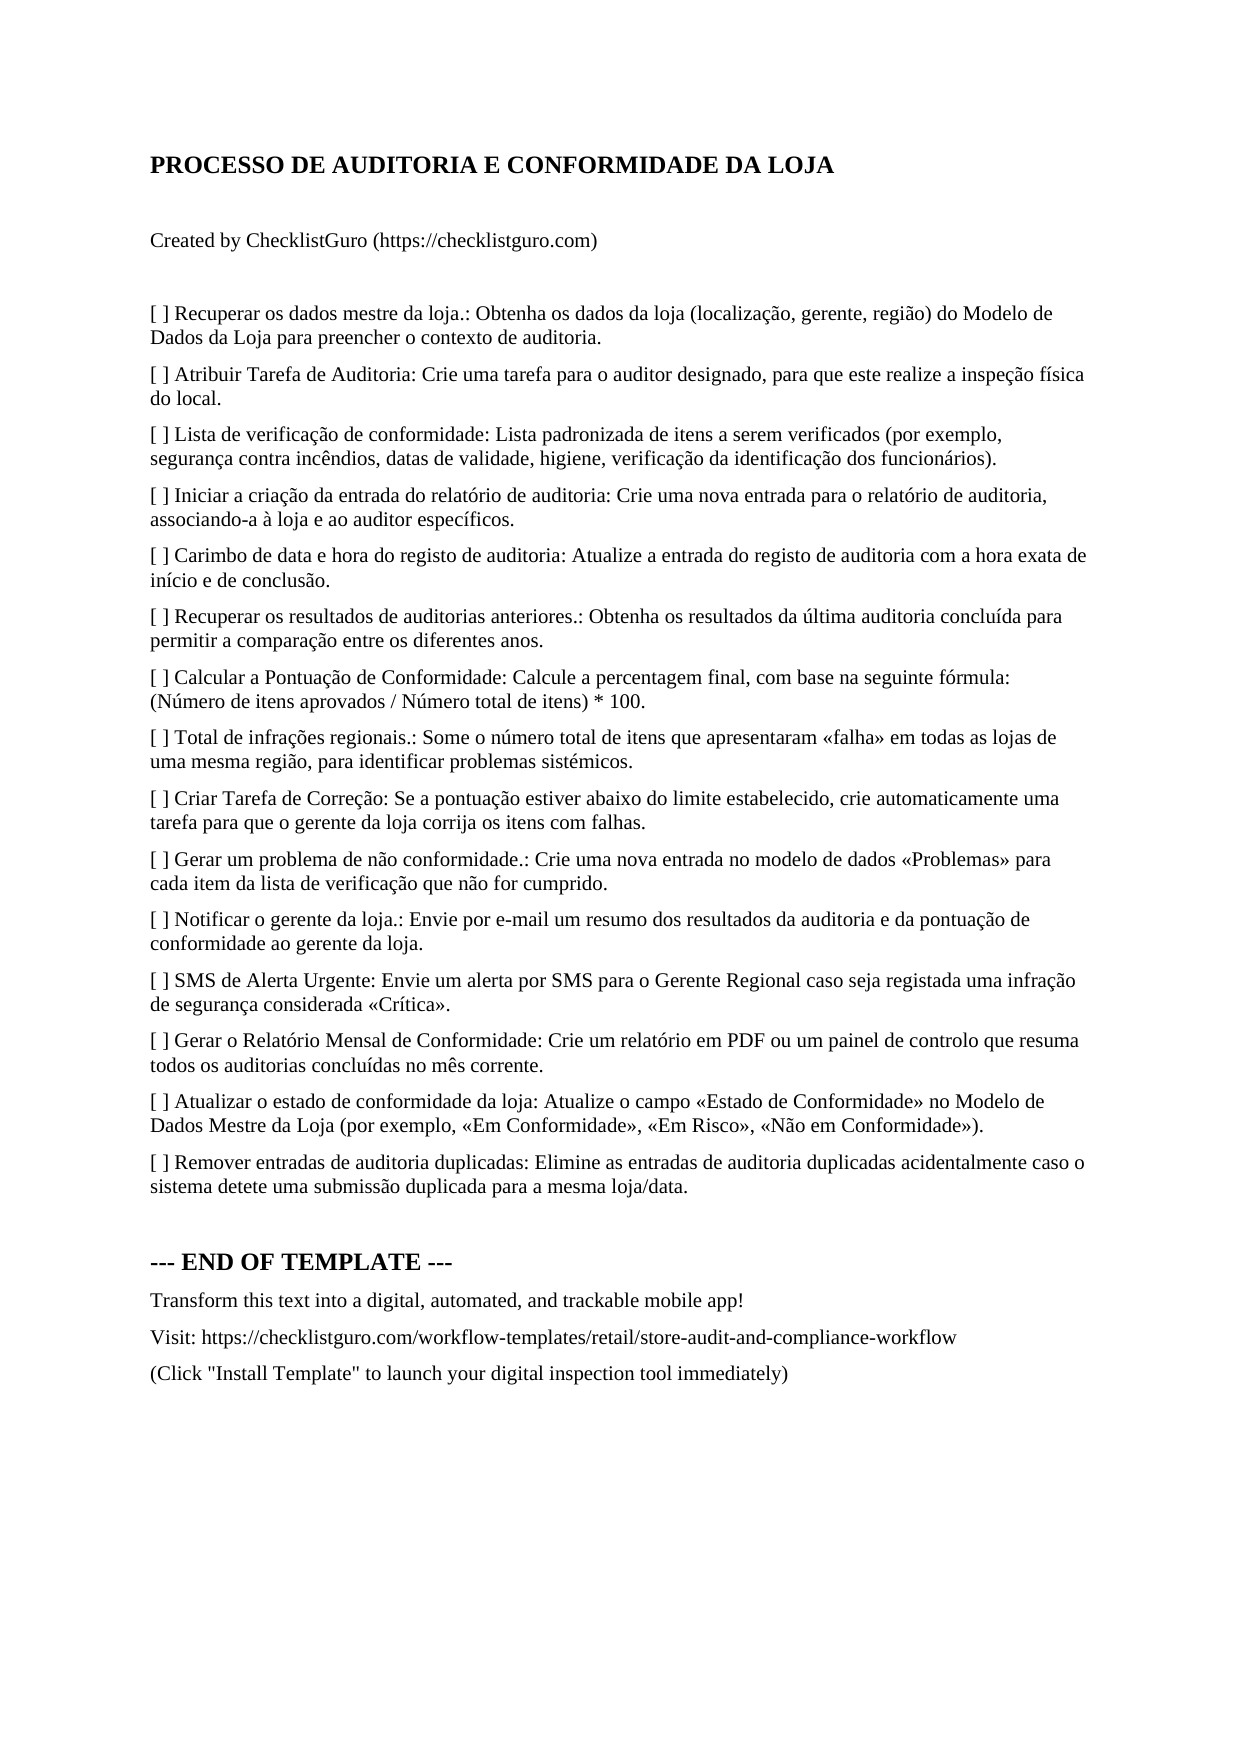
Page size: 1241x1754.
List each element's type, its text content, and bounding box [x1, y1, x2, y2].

text [ ] Iniciar a criação da entrada do relatório de auditoria: Crie uma nova entrada para o relatório de auditoria, associando-a à loja e ao auditor específicos. [150, 483, 1090, 531]
text Visit: https://checklistguro.com/workflow-templates/retail/store-audit-and-compliance-workflow [150, 1325, 1090, 1349]
text [ ] Lista de verificação de conformidade: Lista padronizada de itens a serem verificados (por exemplo, segurança contra incêndios, datas de validade, higiene, verificação da identificação dos funcionários). [150, 422, 1090, 470]
text [ ] Gerar um problema de não conformidade.: Crie uma nova entrada no modelo de dados «Problemas» para cada item da lista de verificação que não for cumprido. [150, 847, 1090, 895]
text [ ] Gerar o Relatório Mensal de Conformidade: Crie um relatório em PDF ou um painel de controlo que resuma todos os auditorias concluídas no mês corrente. [150, 1028, 1090, 1077]
text [ ] Calcular a Pontuação de Conformidade: Calcule a percentagem final, com base na seguinte fórmula: (Número de itens aprovados / Número total de itens) * 100. [150, 665, 1090, 713]
text [ ] Atribuir Tarefa de Auditoria: Crie uma tarefa para o auditor designado, para que este realize a inspeção física do local. [150, 362, 1090, 410]
text [ ] Criar Tarefa de Correção: Se a pontuação estiver abaixo do limite estabelecido, crie automaticamente uma tarefa para que o gerente da loja corrija os itens com falhas. [150, 786, 1090, 834]
text [ ] Recuperar os resultados de auditorias anteriores.: Obtenha os resultados da última auditoria concluída para permitir a comparação entre os diferentes anos. [150, 604, 1090, 652]
text (Click "Install Template" to launch your digital inspection tool immediately) [150, 1361, 1090, 1385]
text [ ] Notificar o gerente da loja.: Envie por e-mail um resumo dos resultados da auditoria e da pontuação de conformidade ao gerente da loja. [150, 907, 1090, 955]
text [ ] Recuperar os dados mestre da loja.: Obtenha os dados da loja (localização, gerente, região) do Modelo de Dados da Loja para preencher o contexto de auditoria. [150, 301, 1090, 349]
text [ ] Total de infrações regionais.: Some o número total de itens que apresentaram «falha» em todas as lojas de uma mesma região, para identificar problemas sistémicos. [150, 725, 1090, 773]
text [ ] Atualizar o estado de conformidade da loja: Atualize o campo «Estado de Conformidade» no Modelo de Dados Mestre da Loja (por exemplo, «Em Conformidade», «Em Risco», «Não em Conformidade»). [150, 1089, 1090, 1137]
text Created by ChecklistGuro (https://checklistguro.com) [150, 228, 1090, 252]
text [ ] Remover entradas de auditoria duplicadas: Elimine as entradas de auditoria duplicadas acidentalmente caso o sistema detete uma submissão duplicada para a mesma loja/data. [150, 1150, 1090, 1198]
text [ ] SMS de Alerta Urgente: Envie um alerta por SMS para o Gerente Regional caso seja registada uma infração de segurança considerada «Crítica». [150, 968, 1090, 1016]
text [ ] Carimbo de data e hora do registo de auditoria: Atualize a entrada do registo de auditoria com a hora exata de início e de conclusão. [150, 543, 1090, 592]
text PROCESSO DE AUDITORIA E CONFORMIDADE DA LOJA [150, 150, 1090, 179]
text --- END OF TEMPLATE --- [150, 1247, 1090, 1276]
text Transform this text into a digital, automated, and trackable mobile app! [150, 1288, 1090, 1312]
